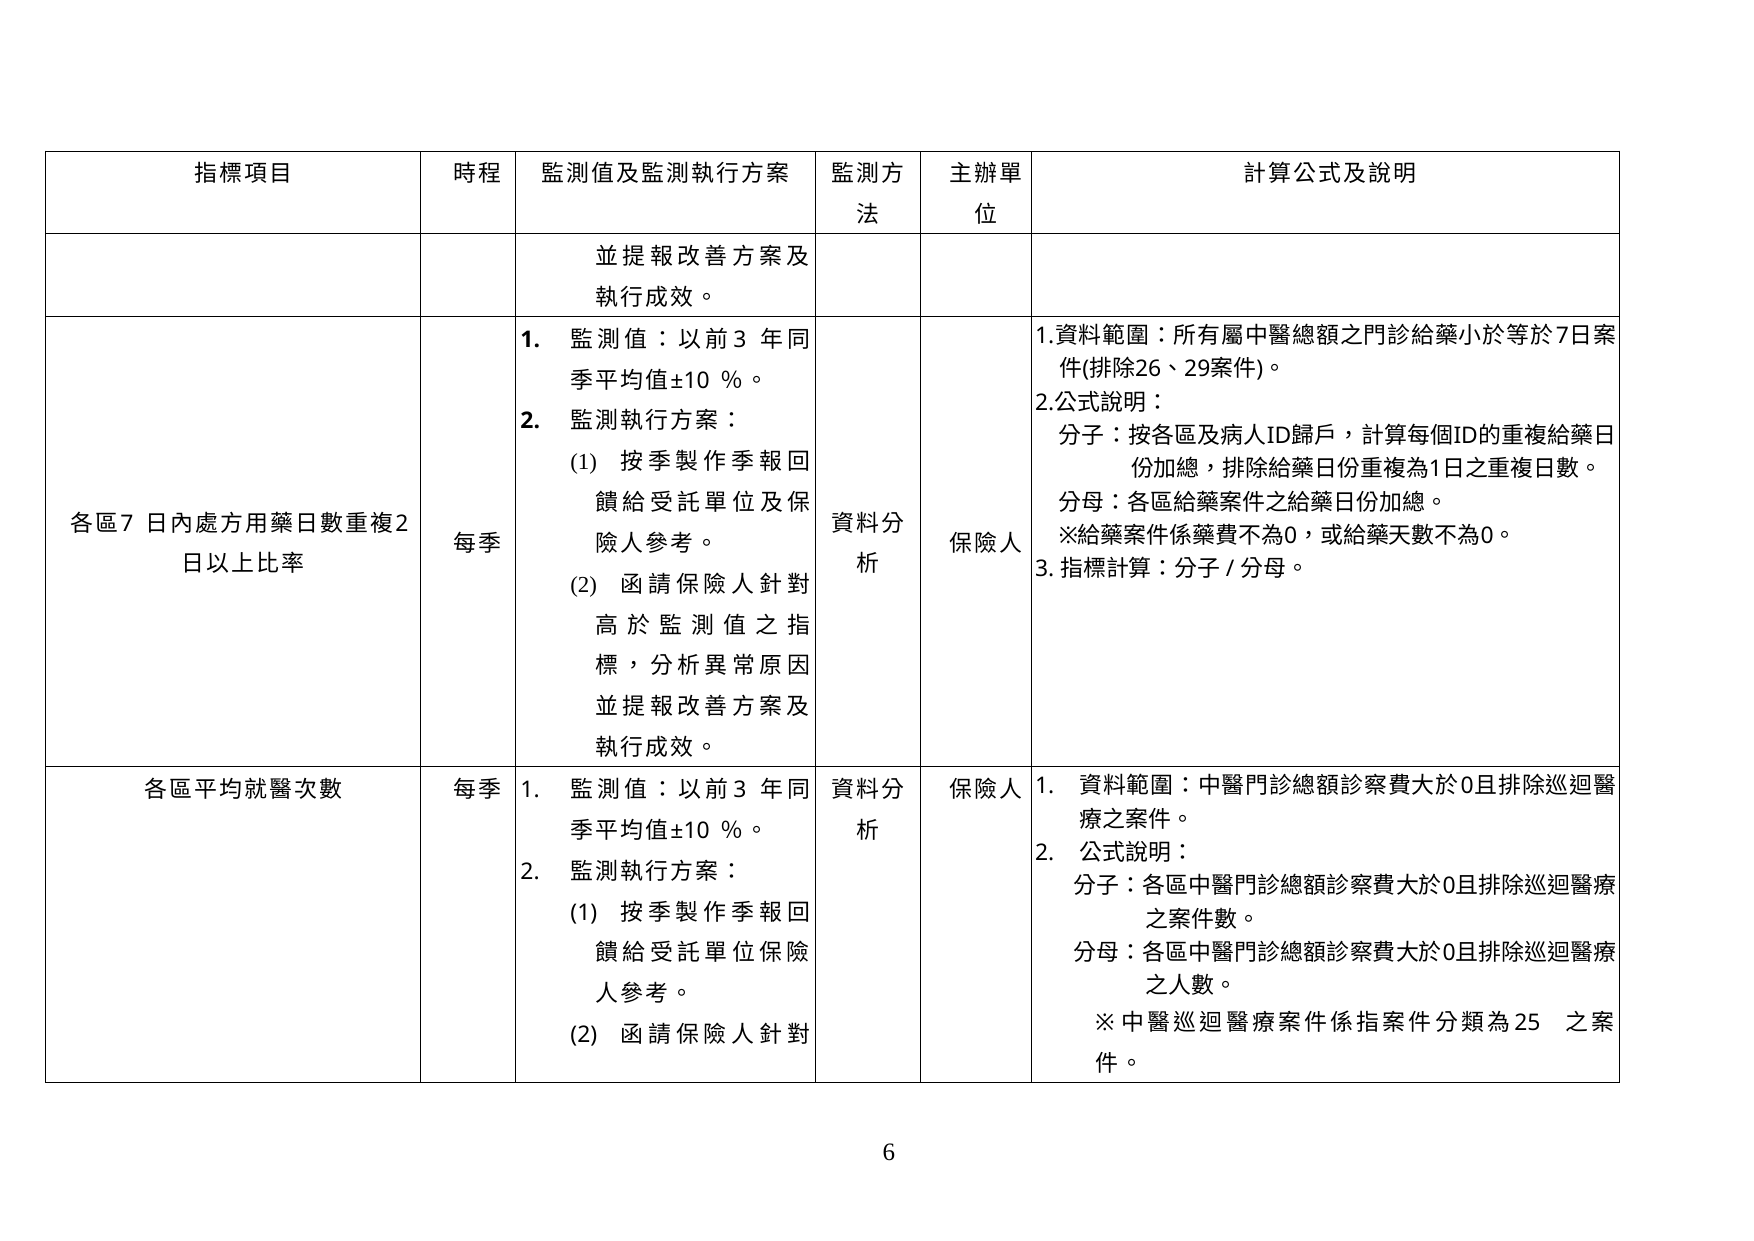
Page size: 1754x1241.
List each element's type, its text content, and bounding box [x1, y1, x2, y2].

table_cell 保險人 [921, 767, 1031, 1082]
table_cell 每季 [421, 317, 515, 766]
table_cell 資料範圍：中醫門診總額診察費大於0且排除巡迴醫療之案件。 公式說明： 分子：各區中醫門診總額診察費大於0且排除巡迴醫療之案件數。 分母：各區中醫門診總額診察費大於0且排除巡迴醫療之人數。 ※中醫巡迴醫療案件係指案件分類為25之案件。 [1032, 767, 1619, 1082]
table_header 監測值及監測執行方案 [516, 152, 815, 233]
table_cell 每季 [421, 767, 515, 1082]
table_header 監測方法 [816, 152, 920, 233]
table_cell 監測值：以前3年同季平均值±10％。 監測執行方案： 按季製作季報回饋給受託單位及保險人參考。 函請保險人針對高於監測值之指標，分析異常原因並提報改善方案及執行成效。 [516, 234, 815, 316]
table_cell [421, 234, 515, 316]
table_cell 監測值：以前3年同季平均值±10％。 監測執行方案： 按季製作季報回饋給受託單位及保險人參考。 函請保險人針對高於監測值之指標，分析異常原因並提報改善方案及執行成效。 [516, 317, 815, 766]
table_cell 1.資料範圍：所有屬中醫總額之門診給藥小於等於7日案件(排除26、29案件)。 2.公式說明： 分子：按各區及病人ID歸戶，計算每個ID的重複給藥日份加總，排除給藥日份重複為1日之重複日數。 分母：各區給藥案件之給藥日份加總。 ※給藥案件係藥費不為0，或給藥天數不為0。 3. 指標計算：分子 / 分母。 [1032, 317, 1619, 766]
table_cell [921, 234, 1031, 316]
table_cell [1032, 234, 1619, 316]
table_cell 監測值：以前3年同季平均值±10％。 監測執行方案： 按季製作季報回饋給受託單位保險人參考。 函請保險人針對高於監測值之指標，分析異常原因並提報改善方案及執行成效。 [516, 767, 815, 1082]
table_header 主辦單位 [921, 152, 1031, 233]
table_cell 資料分析 [816, 317, 920, 766]
table_cell 資料分析 [816, 767, 920, 1082]
table_header 計算公式及說明 [1032, 152, 1619, 233]
table_cell [816, 234, 920, 316]
table_header 指標項目 [46, 152, 420, 233]
table_cell 保險人 [921, 317, 1031, 766]
table_cell 各區7日內處方用藥日數重複2日以上比率 [46, 317, 420, 766]
table_header 時程 [421, 152, 515, 233]
table_cell [46, 234, 420, 316]
table_cell 各區平均就醫次數 [46, 767, 420, 1082]
